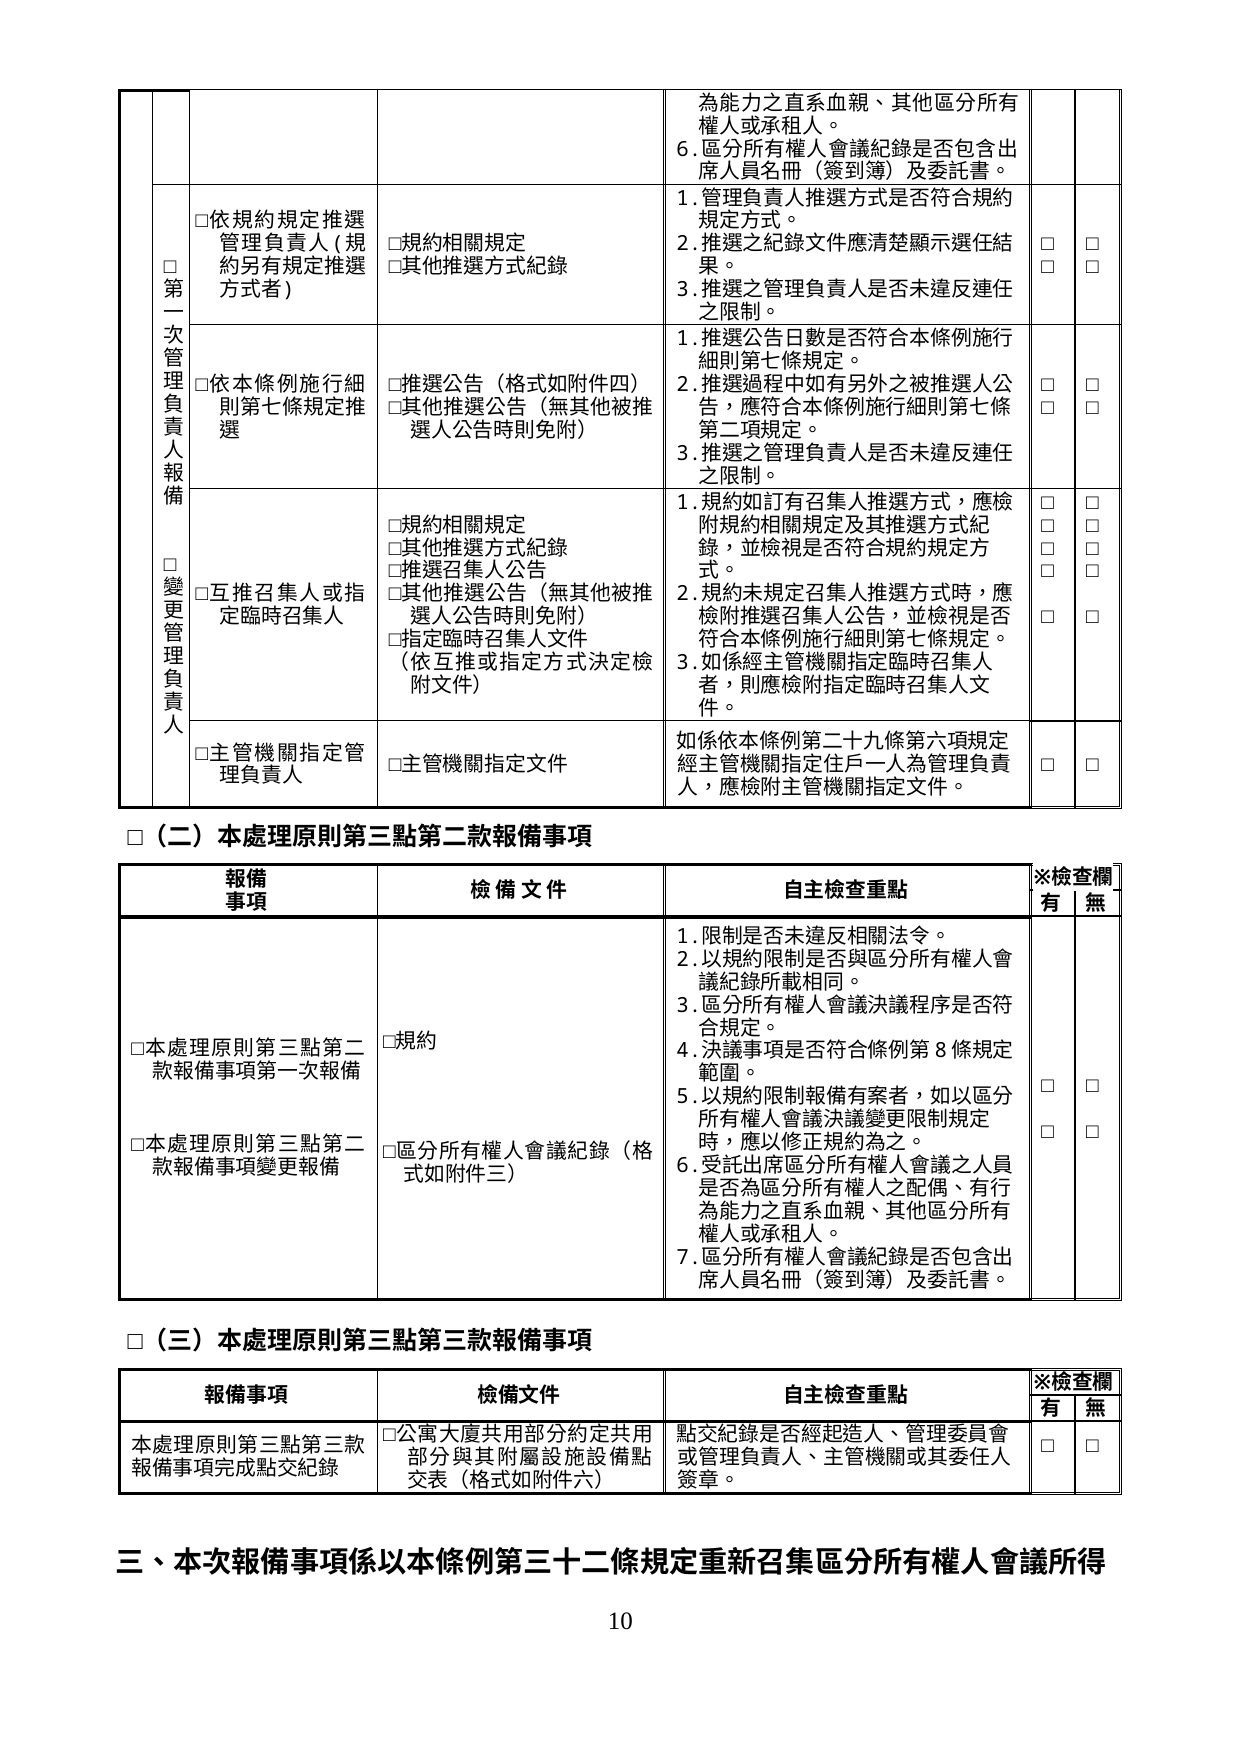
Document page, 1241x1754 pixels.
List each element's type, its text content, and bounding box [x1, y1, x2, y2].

table_cell □ □ [1076, 185, 1119, 324]
table_cell □第一次管理負責人報備 □變更管理負責人 [153, 185, 189, 806]
table_header 檢備文件 [378, 1371, 663, 1420]
table_cell □ □ [1076, 917, 1119, 1298]
table_cell 1.限制是否未違反相關法令。 2.以規約限制是否與區分所有權人會議紀錄所載相同。 3.區分所有權人會議決議程序是否符合規定。 4.決議事項是否符合條例第8條規定範圍。 5.以規約限制報備有案者，如以區分所有權人會議決議變更限制規定時，應以修正規約為之。 6.受託出席區分所有權人會議之人員是否為區分所有權人之配偶、有行為能力之直系血親、其他區分所有權人或承租人。 7.區分所有權人會議紀錄是否包含出席人員名冊（簽到簿）及委託書。 [666, 919, 1029, 1298]
table_cell □依規約規定推選管理負責人(規約另有規定推選方式者) [190, 185, 377, 324]
table_cell 有 [1032, 891, 1074, 915]
table_cell □互推召集人或指定臨時召集人 [190, 489, 377, 720]
table_cell [1076, 90, 1119, 183]
table_cell □推選公告（格式如附件四） □其他推選公告（無其他被推選人公告時則免附） [378, 325, 663, 488]
table_cell 如係依本條例第二十九條第六項規定經主管機關指定住戶一人為管理負責人，應檢附主管機關指定文件。 [666, 721, 1029, 806]
table_cell □本處理原則第三點第二款報備事項第一次報備 □本處理原則第三點第二款報備事項變更報備 [121, 919, 377, 1298]
table_cell 無 [1076, 891, 1119, 915]
table_cell □依本條例施行細則第七條規定推選 [190, 325, 377, 488]
table_header 自主檢查重點 [666, 866, 1029, 915]
table_cell 為能力之直系血親、其他區分所有權人或承租人。 6.區分所有權人會議紀錄是否包含出席人員名冊（簽到簿）及委託書。 [666, 90, 1029, 183]
table_cell □規約相關規定 □其他推選方式紀錄 [378, 185, 663, 324]
text 三、本次報備事項係以本條例第三十二條規定重新召集區分所有權人會議所得 [115, 1549, 1116, 1578]
table_header 檢 備 文 件 [378, 866, 663, 915]
table_header ※檢查欄 [1032, 866, 1119, 889]
table_cell 1.管理負責人推選方式是否符合規約規定方式。 2.推選之紀錄文件應清楚顯示選任結果。 3.推選之管理負責人是否未違反連任之限制。 [666, 185, 1029, 324]
table_cell [378, 90, 663, 183]
table_cell □ □ [1032, 917, 1074, 1298]
table_header 報備事項 [121, 1371, 377, 1420]
table_header 自主檢查重點 [666, 1371, 1029, 1420]
table_cell [1032, 90, 1074, 183]
table_cell [190, 90, 377, 183]
table_cell □管理委員會 □管理負責人 [121, 92, 152, 806]
table_cell □ [1032, 722, 1074, 806]
table_cell □主管機關指定文件 [378, 721, 663, 806]
table_cell □ □ □ □ □ [1032, 489, 1074, 720]
table_cell 1.推選公告日數是否符合本條例施行細則第七條規定。 2.推選過程中如有另外之被推選人公告，應符合本條例施行細則第七條第二項規定。 3.推選之管理負責人是否未違反連任之限制。 [666, 325, 1029, 488]
table_cell □ □ [1076, 325, 1119, 488]
table_header ※檢查欄 [1032, 1371, 1119, 1394]
table_cell 點交紀錄是否經起造人、管理委員會或管理負責人、主管機關或其委任人簽章。 [666, 1423, 1029, 1492]
table_cell □ □ [1032, 325, 1074, 488]
table_cell □ □ □ □ □ [1076, 489, 1119, 720]
table_header 報備 事項 [121, 866, 377, 915]
table_cell □公寓大廈共用部分約定共用部分與其附屬設施設備點交表（格式如附件六） [378, 1423, 663, 1492]
table_cell 1.規約如訂有召集人推選方式，應檢附規約相關規定及其推選方式紀錄，並檢視是否符合規約規定方式。 2.規約未規定召集人推選方式時，應檢附推選召集人公告，並檢視是否符合本條例施行細則第七條規定。 3.如係經主管機關指定臨時召集人者，則應檢附指定臨時召集人文件。 [666, 489, 1029, 720]
table_cell □規約 □區分所有權人會議紀錄（格式如附件三） [378, 919, 663, 1298]
table_cell 無 [1076, 1396, 1119, 1420]
text □（二）本處理原則第三點第二款報備事項 [127, 822, 1116, 851]
table_cell □ □ [1032, 185, 1074, 324]
text □（三）本處理原則第三點第三款報備事項 [127, 1326, 1116, 1355]
table_cell 有 [1032, 1396, 1074, 1420]
table_cell □規約相關規定 □其他推選方式紀錄 □推選召集人公告 □其他推選公告（無其他被推選人公告時則免附） □指定臨時召集人文件 （依互推或指定方式決定檢附文件） [378, 489, 663, 720]
table_cell □主管機關指定管理負責人 [190, 721, 377, 806]
table_cell □ [1032, 1422, 1074, 1492]
table_cell [153, 92, 189, 183]
table_cell 本處理原則第三點第三款報備事項完成點交紀錄 [121, 1423, 377, 1492]
table_cell □ [1076, 722, 1119, 806]
table_cell □ [1076, 1422, 1119, 1492]
